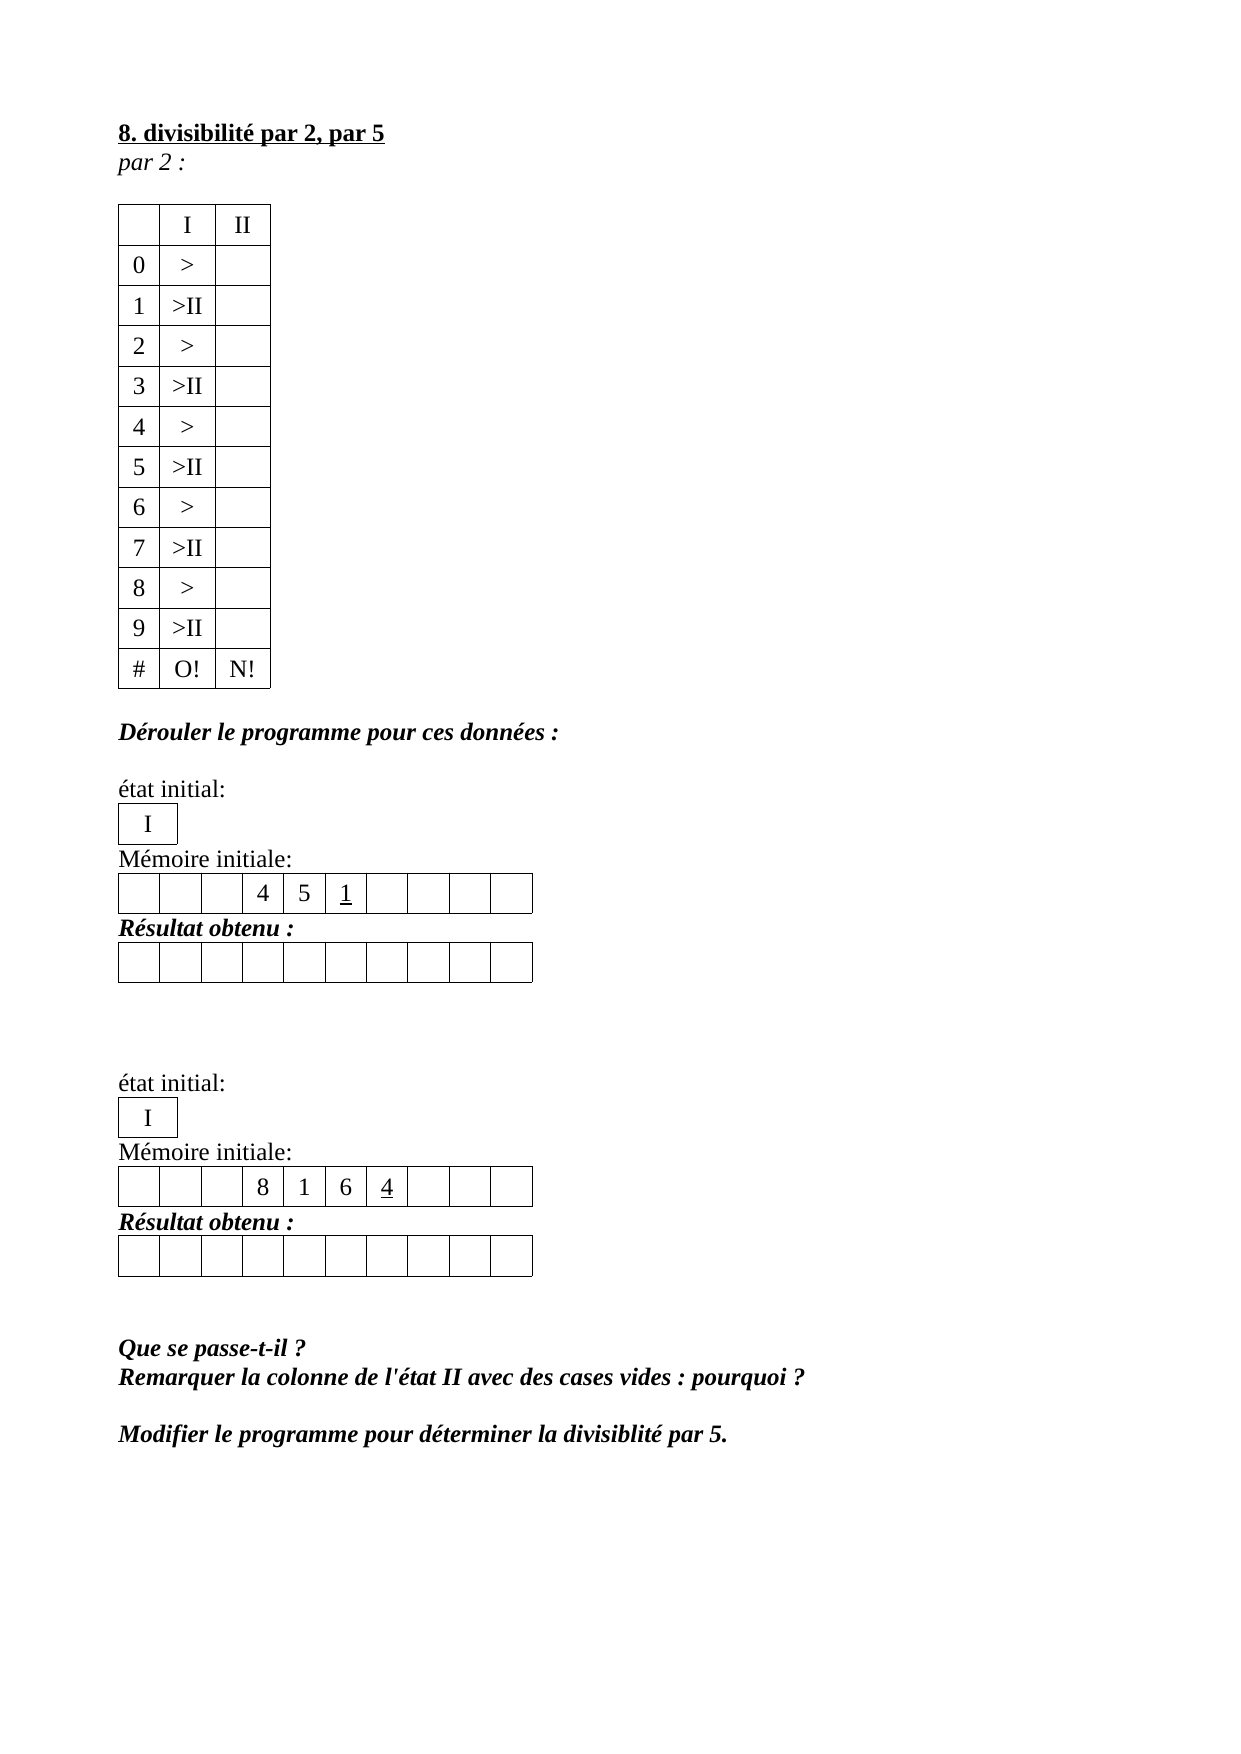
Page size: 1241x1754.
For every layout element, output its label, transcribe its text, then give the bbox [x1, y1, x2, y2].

table_header [160, 1236, 201, 1276]
table_header I [119, 1098, 177, 1137]
table_header [491, 1167, 532, 1206]
table_header [326, 943, 366, 982]
table_cell >II [160, 367, 215, 406]
table_header [408, 874, 449, 913]
table_cell [216, 367, 270, 406]
table_cell >II [160, 286, 215, 325]
table_cell [216, 609, 270, 648]
table_cell [216, 528, 270, 567]
table_cell [216, 568, 270, 607]
table_cell >II [160, 609, 215, 648]
table_header [284, 1236, 325, 1276]
table_cell 5 [119, 447, 159, 487]
table_header [119, 1236, 159, 1276]
table_header I [119, 804, 177, 843]
table_cell [216, 488, 270, 527]
text Mémoire initiale: [118, 1137, 1122, 1166]
table_header 6 [326, 1167, 366, 1206]
table_cell > [160, 568, 215, 607]
table_cell 1 [119, 286, 159, 325]
table_header [491, 874, 532, 913]
table_cell 3 [119, 367, 159, 406]
table_cell > [160, 407, 215, 446]
table_cell > [160, 488, 215, 527]
table_cell [216, 286, 270, 325]
table_header [243, 943, 283, 982]
text Modifier le programme pour déterminer la divisiblité par 5. [118, 1419, 1122, 1448]
text Remarquer la colonne de l'état II avec des cases vides : pourquoi ? [118, 1362, 1122, 1391]
text Mémoire initiale: [118, 844, 1122, 872]
table_cell [216, 407, 270, 446]
table_cell [216, 326, 270, 366]
table_header [202, 1167, 242, 1206]
table_cell 0 [119, 246, 159, 285]
table_cell > [160, 326, 215, 366]
table_cell [216, 246, 270, 285]
table_header [491, 943, 532, 982]
text par 2 : [118, 147, 1122, 176]
table_header [326, 1236, 366, 1276]
text Dérouler le programme pour ces données : [118, 717, 1122, 746]
table_header [119, 1167, 159, 1206]
table_header [202, 874, 242, 913]
table_header 4 [243, 874, 283, 913]
text 8. divisibilité par 2, par 5 [118, 118, 1122, 147]
table_header [119, 205, 159, 245]
table_cell 4 [119, 407, 159, 446]
table_cell 8 [119, 568, 159, 607]
table_cell N! [216, 649, 270, 688]
table_header I [160, 205, 215, 245]
table_header [202, 1236, 242, 1276]
text état initial: [118, 1068, 1122, 1097]
table_cell 7 [119, 528, 159, 567]
table_header [160, 943, 201, 982]
table_header [450, 874, 490, 913]
table_header [408, 1167, 449, 1206]
table_header [284, 943, 325, 982]
table_header [202, 943, 242, 982]
text Résultat obtenu : [118, 913, 1122, 942]
table_cell >II [160, 447, 215, 487]
table_header 5 [284, 874, 325, 913]
table_cell 6 [119, 488, 159, 527]
table_header [491, 1236, 532, 1276]
table_header 1 [284, 1167, 325, 1206]
table_header [160, 874, 201, 913]
table_cell # [119, 649, 159, 688]
table_header [243, 1236, 283, 1276]
table_cell 2 [119, 326, 159, 366]
table_header [367, 874, 407, 913]
text état initial: [118, 774, 1122, 803]
table_header [408, 943, 449, 982]
table_cell > [160, 246, 215, 285]
table_header [119, 874, 159, 913]
table_header [450, 1167, 490, 1206]
table_cell 9 [119, 609, 159, 648]
text Résultat obtenu : [118, 1207, 1122, 1235]
table_header [119, 943, 159, 982]
table_header 4 [367, 1167, 407, 1206]
table_header II [216, 205, 270, 245]
table_header [408, 1236, 449, 1276]
table_cell [216, 447, 270, 487]
table_header 1 [326, 874, 366, 913]
table_cell O! [160, 649, 215, 688]
table_header [160, 1167, 201, 1206]
text Que se passe-t-il ? [118, 1333, 1122, 1362]
table_header [367, 943, 407, 982]
table_header [450, 943, 490, 982]
table_header [367, 1236, 407, 1276]
table_header 8 [243, 1167, 283, 1206]
table_cell >II [160, 528, 215, 567]
table_header [450, 1236, 490, 1276]
